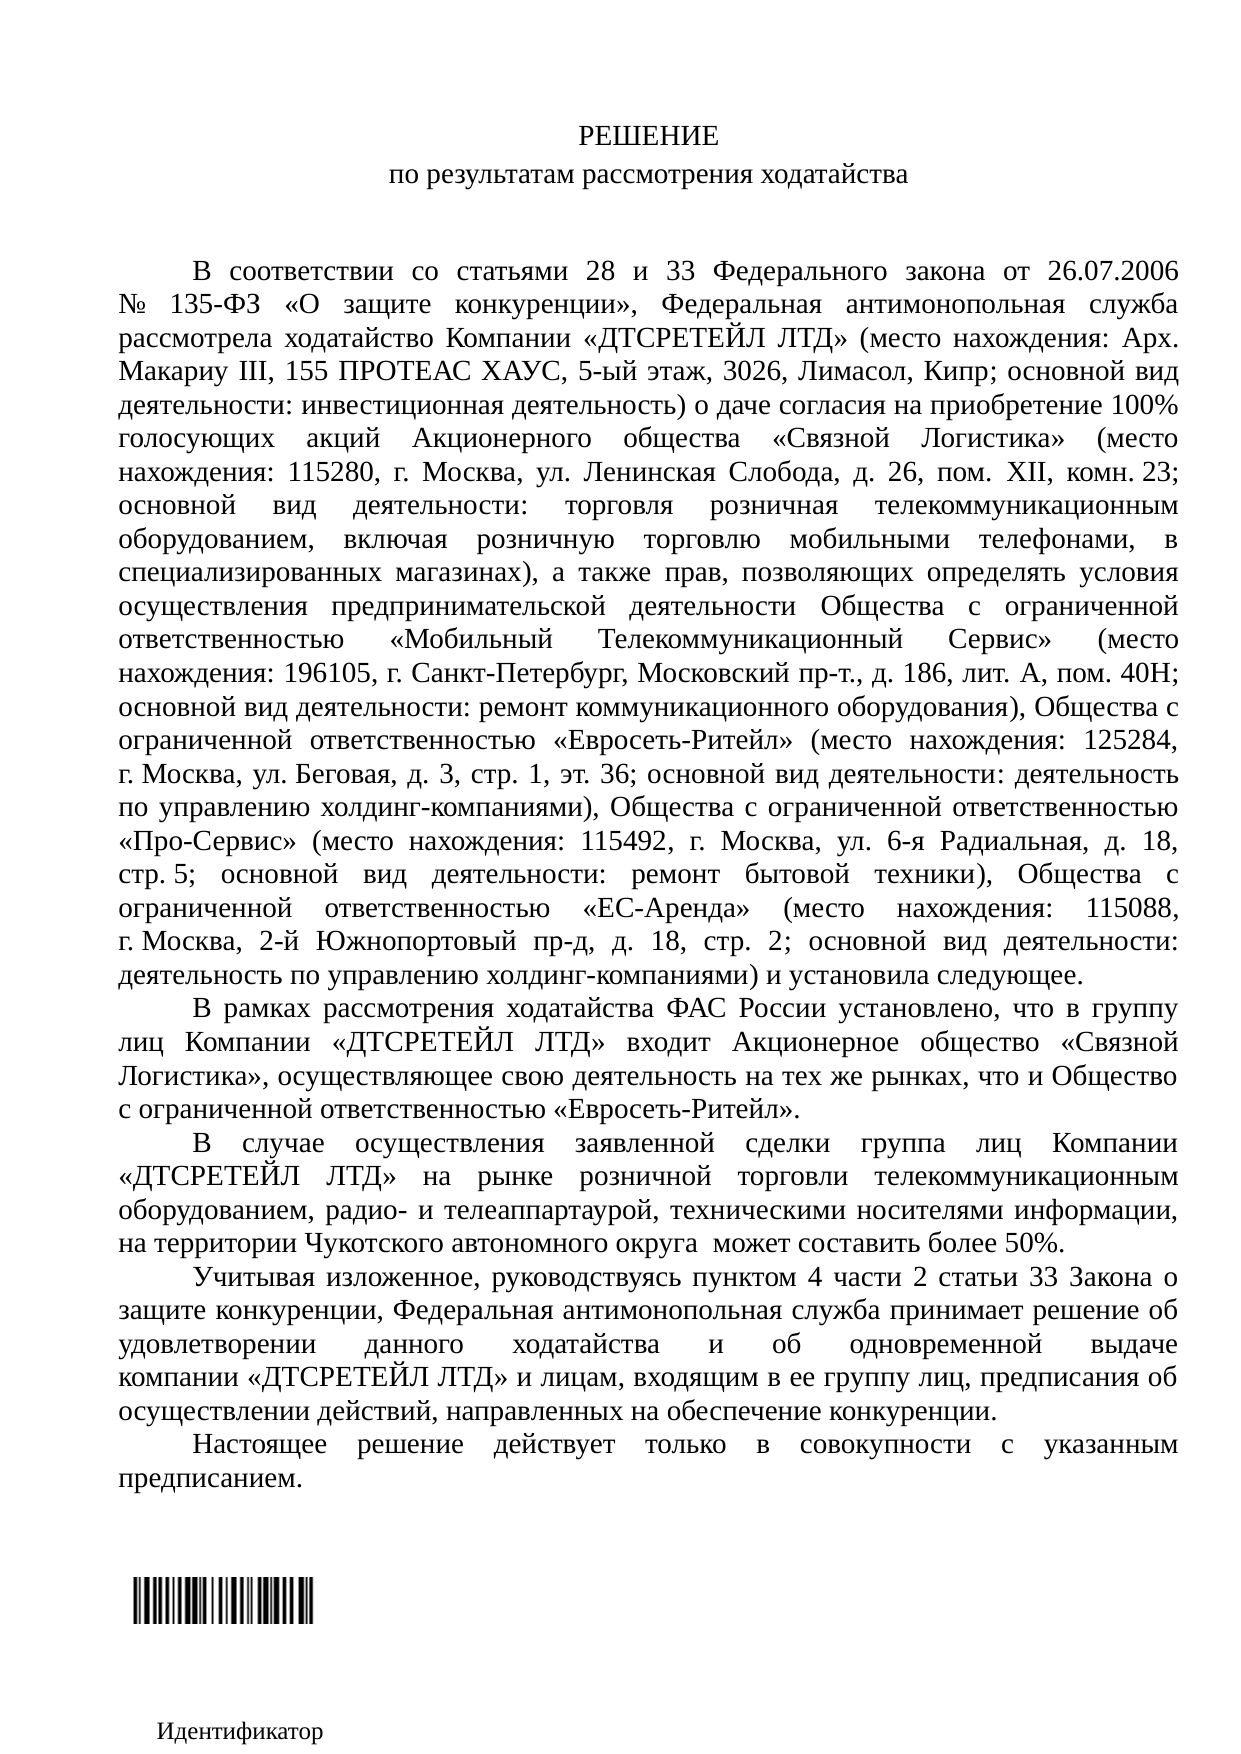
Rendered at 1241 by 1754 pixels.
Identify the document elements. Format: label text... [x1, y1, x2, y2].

text Учитывая изложенное, руководствуясь пунктом 4 части 2 статьи 33 Закона о защите конкуренции, Федеральная антимонопольная служба принимает решение об удовлетворении данного ходатайства и об одновременной выдаче компании «ДТСРЕТЕЙЛ ЛТД» и лицам, входящим в ее группу лиц, предписания об осуществлении действий, направленных на обеспечение конкуренции. [118, 1259, 1179, 1427]
text по результатам рассмотрения ходатайства [118, 157, 1179, 190]
text В случае осуществления заявленной сделки группа лиц Компании «ДТСРЕТЕЙЛ ЛТД» на рынке розничной торговли телекоммуникационным оборудованием, радио- и телеаппартаурой, техническими носителями информации, на территории Чукотского автономного округа может составить более 50%. [118, 1125, 1179, 1259]
text Настоящее решение действует только в совокупности с указанным предписанием. [118, 1427, 1179, 1494]
text РЕШЕНИЕ [118, 118, 1179, 152]
text В рамках рассмотрения ходатайства ФАС России установлено, что в группу лиц Компании «ДТСРЕТЕЙЛ ЛТД» входит Акционерное общество «Связной Логистика», осуществляющее свою деятельность на тех же рынках, что и Общество с ограниченной ответственностью «Евросеть-Ритейл». [118, 991, 1179, 1125]
text В соответствии со статьями 28 и 33 Федерального закона от 26.07.2006 № 135-ФЗ «О защите конкуренции», Федеральная антимонопольная служба рассмотрела ходатайство Компании «ДТСРЕТЕЙЛ ЛТД» (место нахождения: Арх. Макариу III, 155 ПРОТЕАС ХАУС, 5-ый этаж, 3026, Лимасол, Кипр; основной вид деятельности: инвестиционная деятельность) о даче согласия на приобретение 100% голосующих акций Акционерного общества «Связной Логистика» (место нахождения: 115280, г. Москва, ул. Ленинская Слобода, д. 26, пом. XII, комн. 23; основной вид деятельности: торговля розничная телекоммуникационным оборудованием, включая розничную торговлю мобильными телефонами, в специализированных магазинах), а также прав, позволяющих определять условия осуществления предпринимательской деятельности Общества с ограниченной ответственностью «Мобильный Телекоммуникационный Сервис» (место нахождения: 196105, г. Санкт-Петербург, Московский пр-т., д. 186, лит. А, пом. 40Н; основной вид деятельности: ремонт коммуникационного оборудования), Общества с ограниченной ответственностью «Евросеть-Ритейл» (место нахождения: 125284, г. Москва, ул. Беговая, д. 3, стр. 1, эт. 36; основной вид деятельности: деятельность по управлению холдинг-компаниями), Общества с ограниченной ответственностью «Про-Сервис» (место нахождения: 115492, г. Москва, ул. 6-я Радиальная, д. 18, стр. 5; основной вид деятельности: ремонт бытовой техники), Общества с ограниченной ответственностью «ЕС-Аренда» (место нахождения: 115088, г. Москва, 2-й Южнопортовый пр-д, д. 18, стр. 2; основной вид деятельности: деятельность по управлению холдинг-компаниями) и установила следующее. [118, 253, 1179, 991]
picture [118, 1577, 331, 1624]
